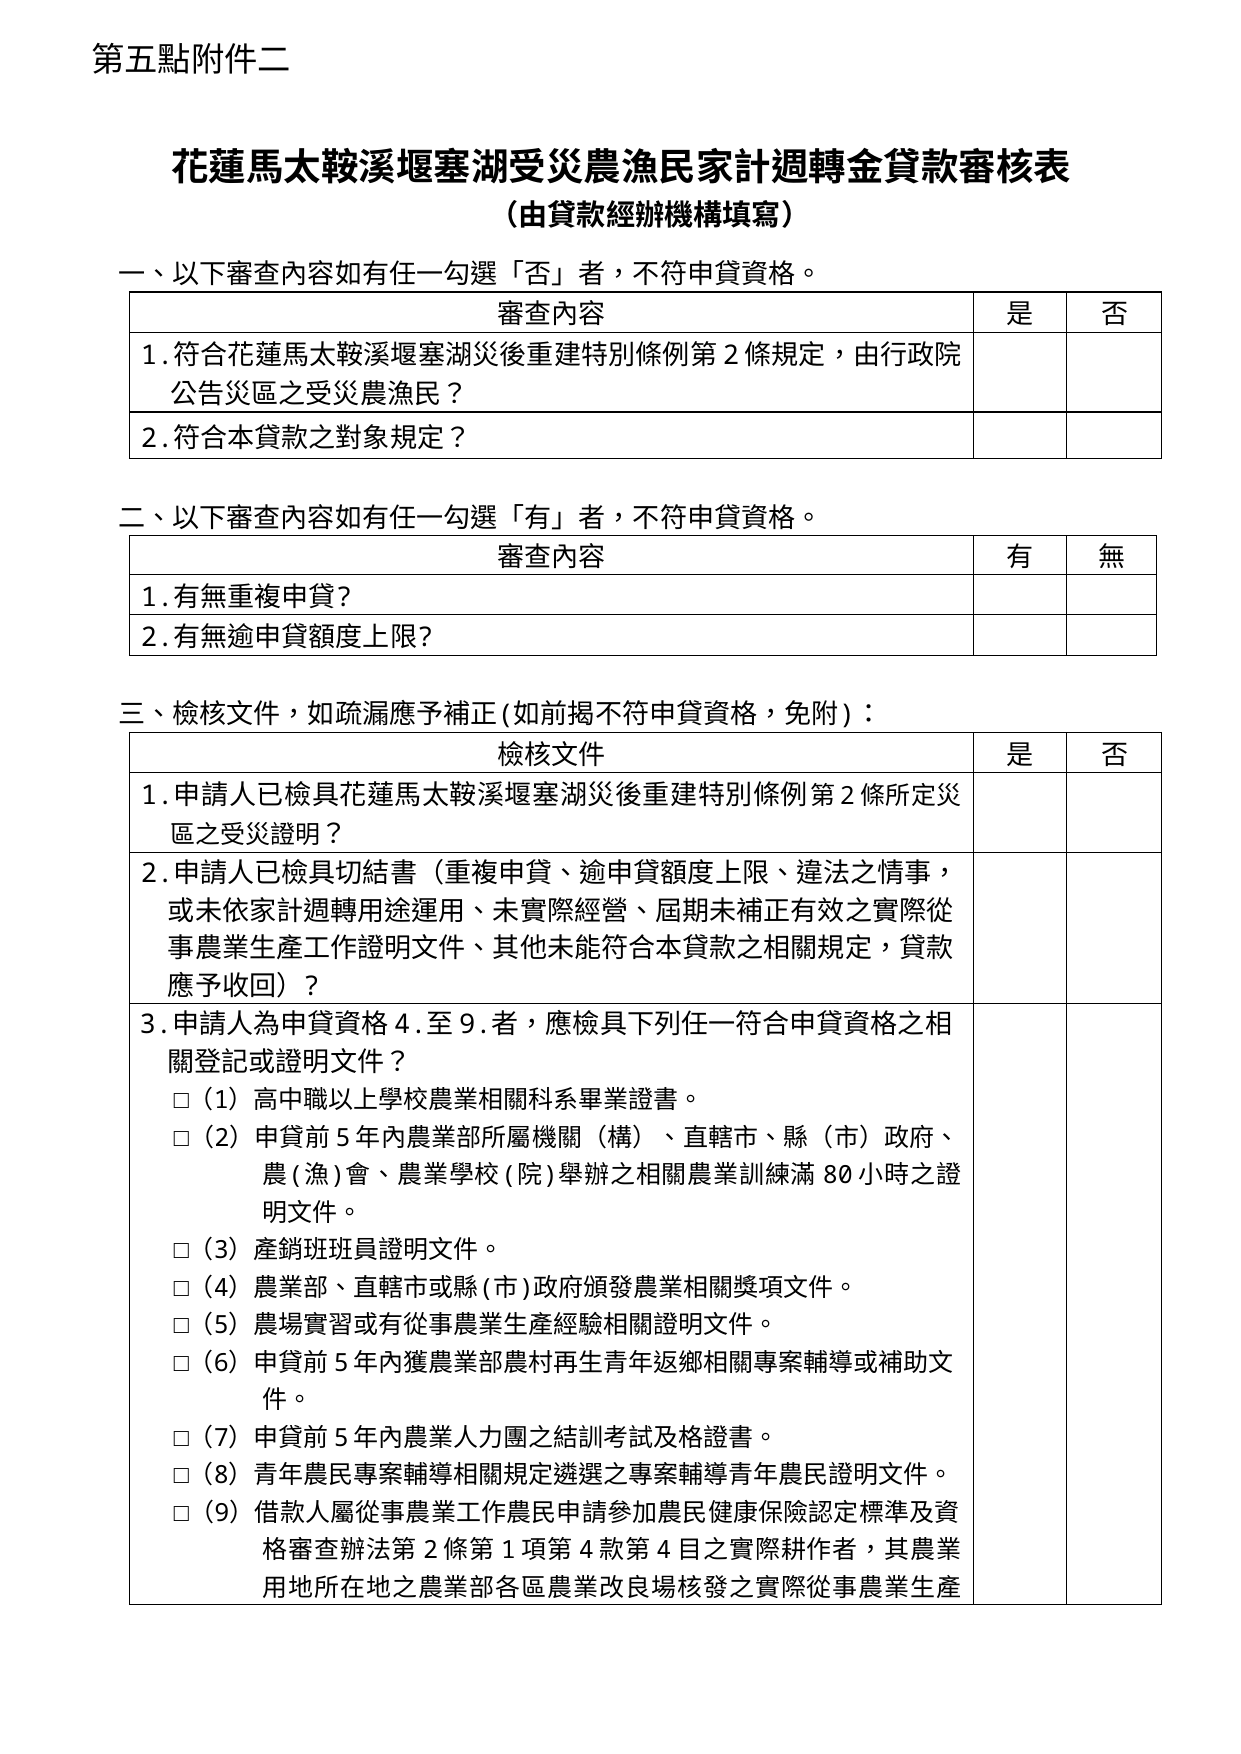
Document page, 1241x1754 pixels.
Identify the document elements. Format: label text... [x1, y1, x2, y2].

table_cell [974, 333, 1066, 411]
table_cell [1067, 773, 1161, 852]
table_cell 2.符合本貸款之對象規定？ [130, 413, 973, 458]
table_cell [1067, 1004, 1161, 1604]
table_cell [974, 413, 1066, 458]
table_header 檢核文件 [130, 733, 973, 772]
table_header 審查內容 [130, 536, 973, 574]
table_cell 1.申請人已檢具花蓮馬太鞍溪堰塞湖災後重建特別條例第2條所定災區之受災證明？ [130, 773, 973, 852]
table_cell [974, 615, 1066, 654]
table_cell [1067, 333, 1161, 411]
table_cell [974, 1004, 1066, 1604]
table_cell [974, 773, 1066, 852]
table_header 是 [974, 293, 1066, 332]
table_header 無 [1067, 536, 1156, 574]
table_cell [1067, 413, 1161, 458]
table_cell [1067, 615, 1156, 654]
text 花蓮馬太鞍溪堰塞湖受災農漁民家計週轉金貸款審核表 （由貸款經辦機構填寫） [120, 137, 1122, 233]
table_header 否 [1067, 733, 1161, 772]
table_cell 3.申請人為申貸資格4.至9.者，應檢具下列任一符合申貸資格之相關登記或證明文件？ □（1）高中職以上學校農業相關科系畢業證書。 □（2）申貸前5年內農業部所屬機關（構）、直轄市、縣（市）政府、農(漁)會、農業學校(院)舉辦之相關農業訓練滿80小時之證明文件。 □（3）產銷班班員證明文件。 □（4）農業部、直轄市或縣(市)政府頒發農業相關獎項文件。 □（5）農場實習或有從事農業生產經驗相關證明文件。 □（6）申貸前5年內獲農業部農村再生青年返鄉相關專案輔導或補助文件。 □（7）申貸前5年內農業人力團之結訓考試及格證書。 □（8）青年農民專案輔導相關規定遴選之專案輔導青年農民證明文件。 □（9）借款人屬從事農業工作農民申請參加農民健康保險認定標準及資格審查辦法第2條第1項第4款第4目之實際耕作者，其農業用地所在地之農業部各區農業改良場核發之實際從事農業生產 [130, 1004, 973, 1604]
table_cell [974, 853, 1066, 1003]
table_cell [974, 575, 1066, 614]
text 二、以下審查內容如有任一勾選「有」者，不符申貸資格。 [118, 496, 1122, 535]
table_header 有 [974, 536, 1066, 574]
table_header 否 [1067, 293, 1161, 332]
table_cell 1.有無重複申貸? [130, 575, 973, 614]
table_cell 2.申請人已檢具切結書（重複申貸、逾申貸額度上限、違法之情事，或未依家計週轉用途運用、未實際經營、屆期未補正有效之實際從事農業生產工作證明文件、其他未能符合本貸款之相關規定，貸款應予收回）? [130, 853, 973, 1003]
table_cell [1067, 853, 1161, 1003]
table_header 是 [974, 733, 1066, 772]
text 三、檢核文件，如疏漏應予補正(如前揭不符申貸資格，免附)： [118, 692, 1122, 732]
table_header 審查內容 [130, 293, 973, 332]
text 一、以下審查內容如有任一勾選「否」者，不符申貸資格。 [118, 252, 1122, 291]
table_cell 1.符合花蓮馬太鞍溪堰塞湖災後重建特別條例第2條規定，由行政院公告災區之受災農漁民？ [130, 333, 973, 411]
table_cell 2.有無逾申貸額度上限? [130, 615, 973, 654]
table_cell [1067, 575, 1156, 614]
